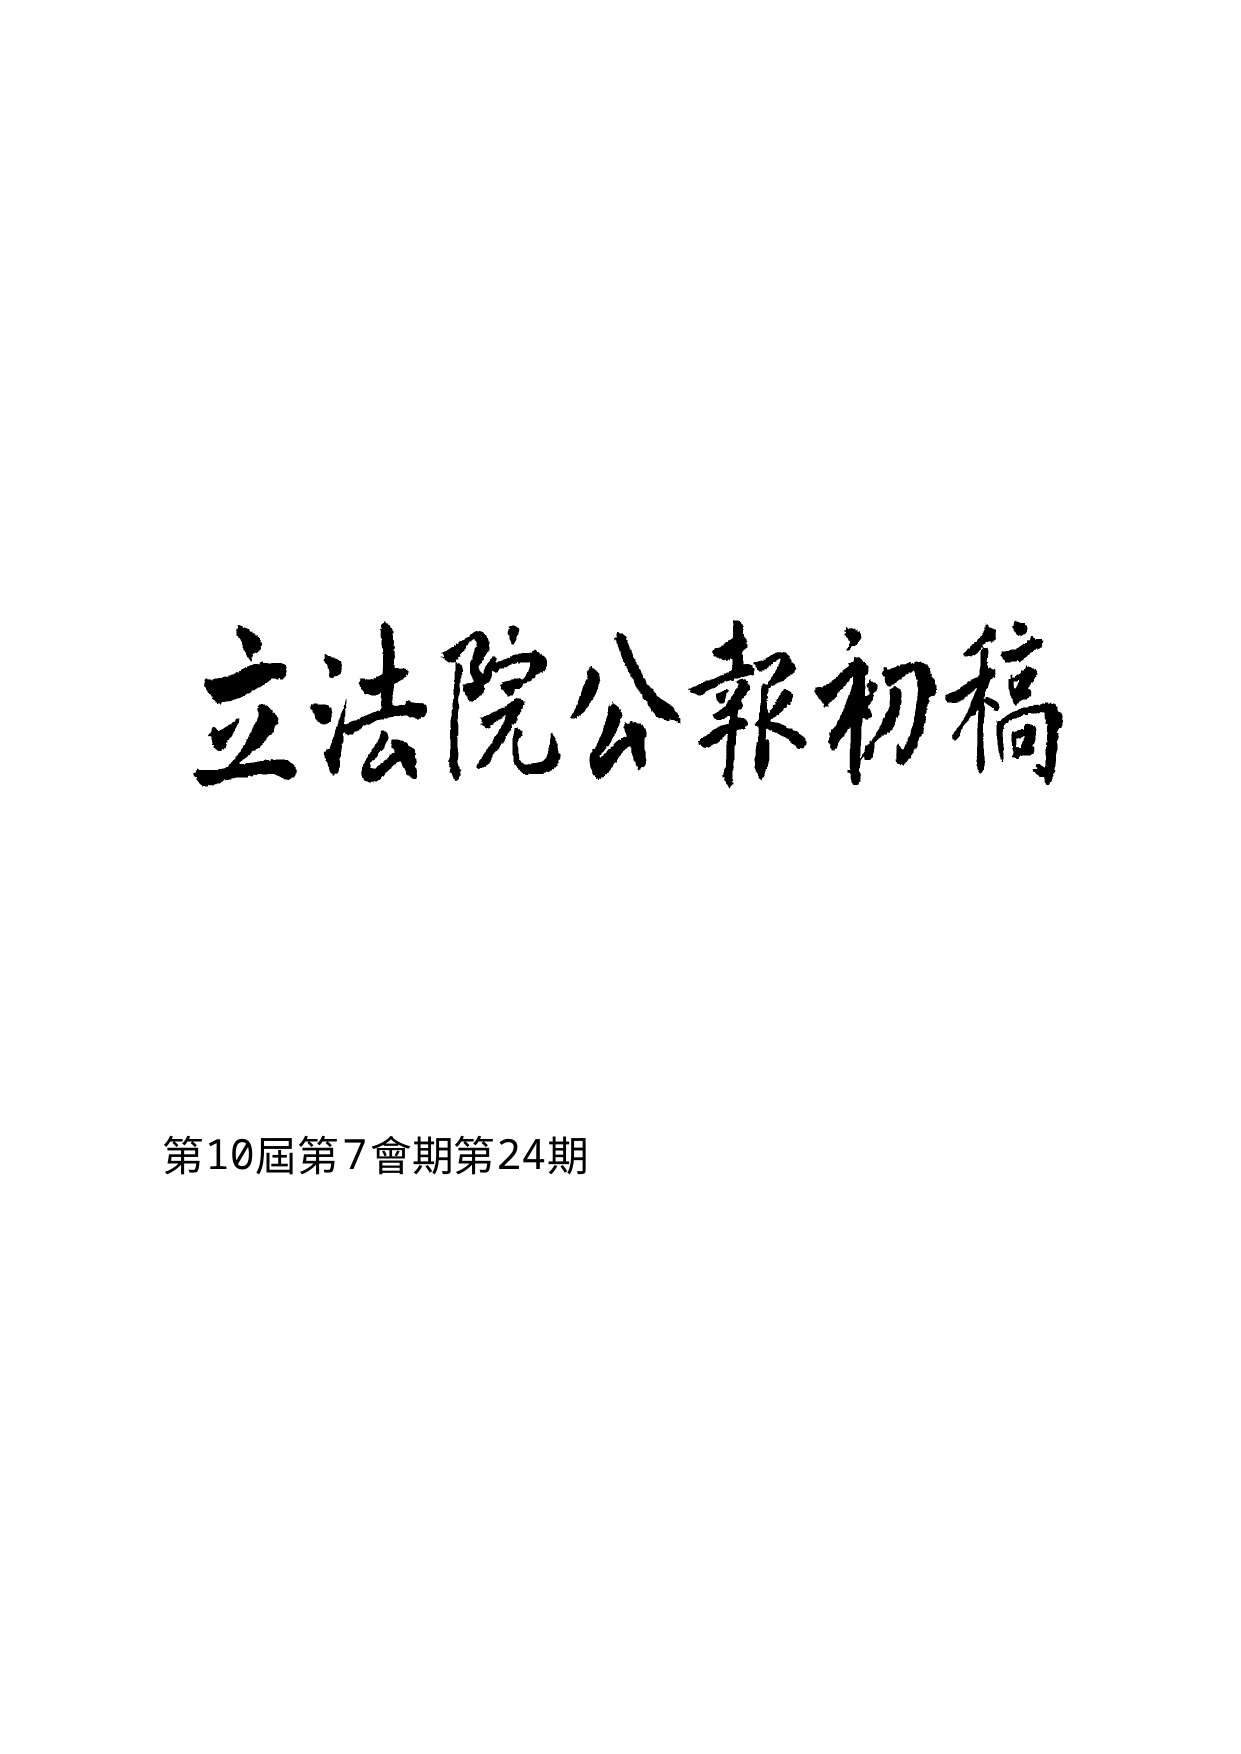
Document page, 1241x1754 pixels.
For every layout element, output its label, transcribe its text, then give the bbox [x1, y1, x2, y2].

table_header [151, 406, 1098, 902]
table_header 第10屆第7會期第24期 [151, 1089, 617, 1234]
